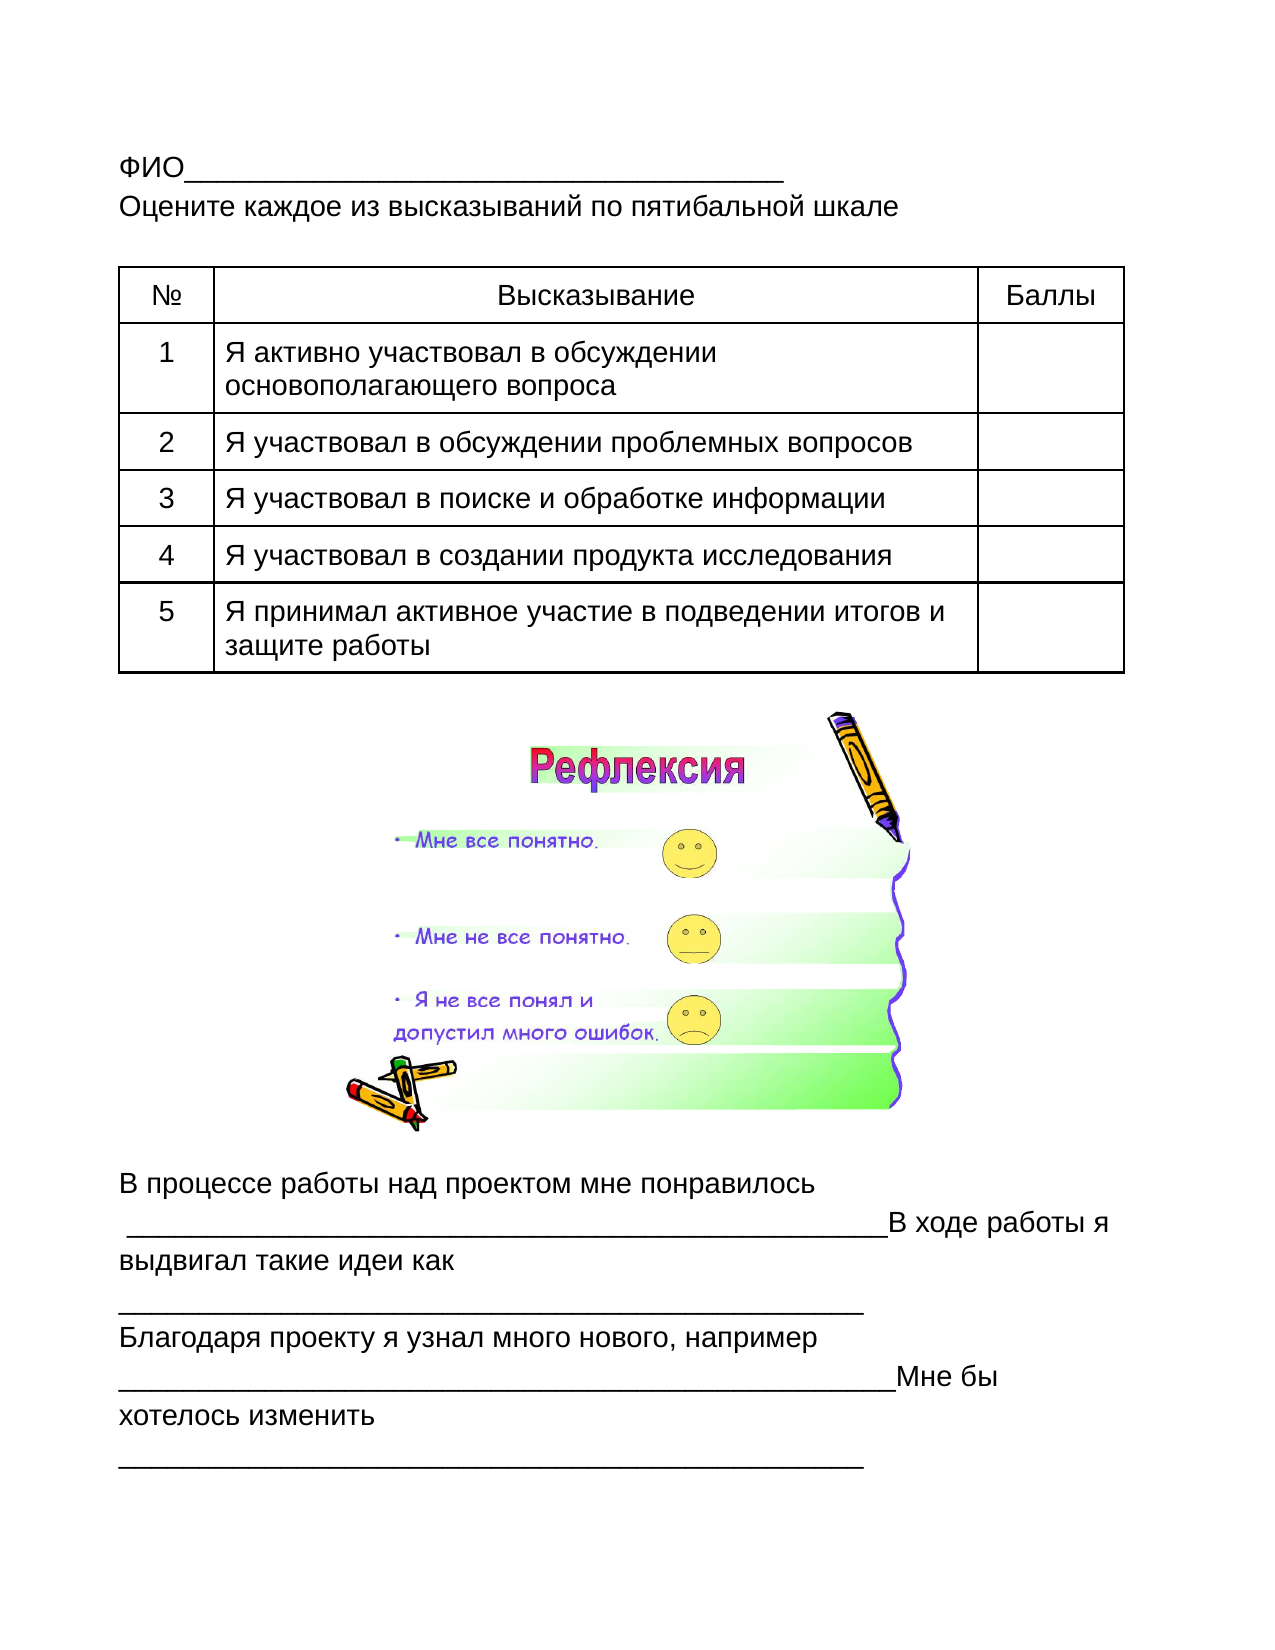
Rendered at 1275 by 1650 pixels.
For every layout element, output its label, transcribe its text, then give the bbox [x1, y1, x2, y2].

text _______________________________________________В ходе работы я выдвигал такие идеи как [119, 1205, 1125, 1277]
table_cell 5 [120, 584, 213, 671]
table_cell 2 [120, 414, 213, 468]
table_cell 3 [120, 471, 213, 525]
text В процессе работы над проектом мне понравилось [119, 1166, 1125, 1200]
text ______________________________________________ [119, 1436, 1125, 1469]
table_cell Я принимал активное участие в подведении итогов и защите работы [215, 584, 977, 671]
table_cell [979, 471, 1123, 525]
table_cell 1 [120, 324, 213, 412]
table_header Высказывание [215, 268, 977, 322]
table_cell [979, 324, 1123, 412]
table_cell [979, 584, 1123, 671]
table_cell Я активно участвовал в обсуждении основополагающего вопроса [215, 324, 977, 412]
table_cell [979, 414, 1123, 468]
table_header № [120, 268, 213, 322]
table_cell 4 [120, 527, 213, 581]
text ФИО_____________________________________ Оцените каждое из высказываний по пятибальной шкале [119, 150, 1125, 222]
table_cell [979, 527, 1123, 581]
table_header Баллы [979, 268, 1123, 322]
table_cell Я участвовал в поиске и обработке информации [215, 471, 977, 525]
table_cell Я участвовал в обсуждении проблемных вопросов [215, 414, 977, 468]
text ________________________________________________Мне бы хотелось изменить [119, 1359, 1125, 1431]
text Благодаря проекту я узнал много нового, например [119, 1320, 1125, 1354]
text ______________________________________________ [119, 1282, 1125, 1315]
table_cell Я участвовал в создании продукта исследования [215, 527, 977, 581]
